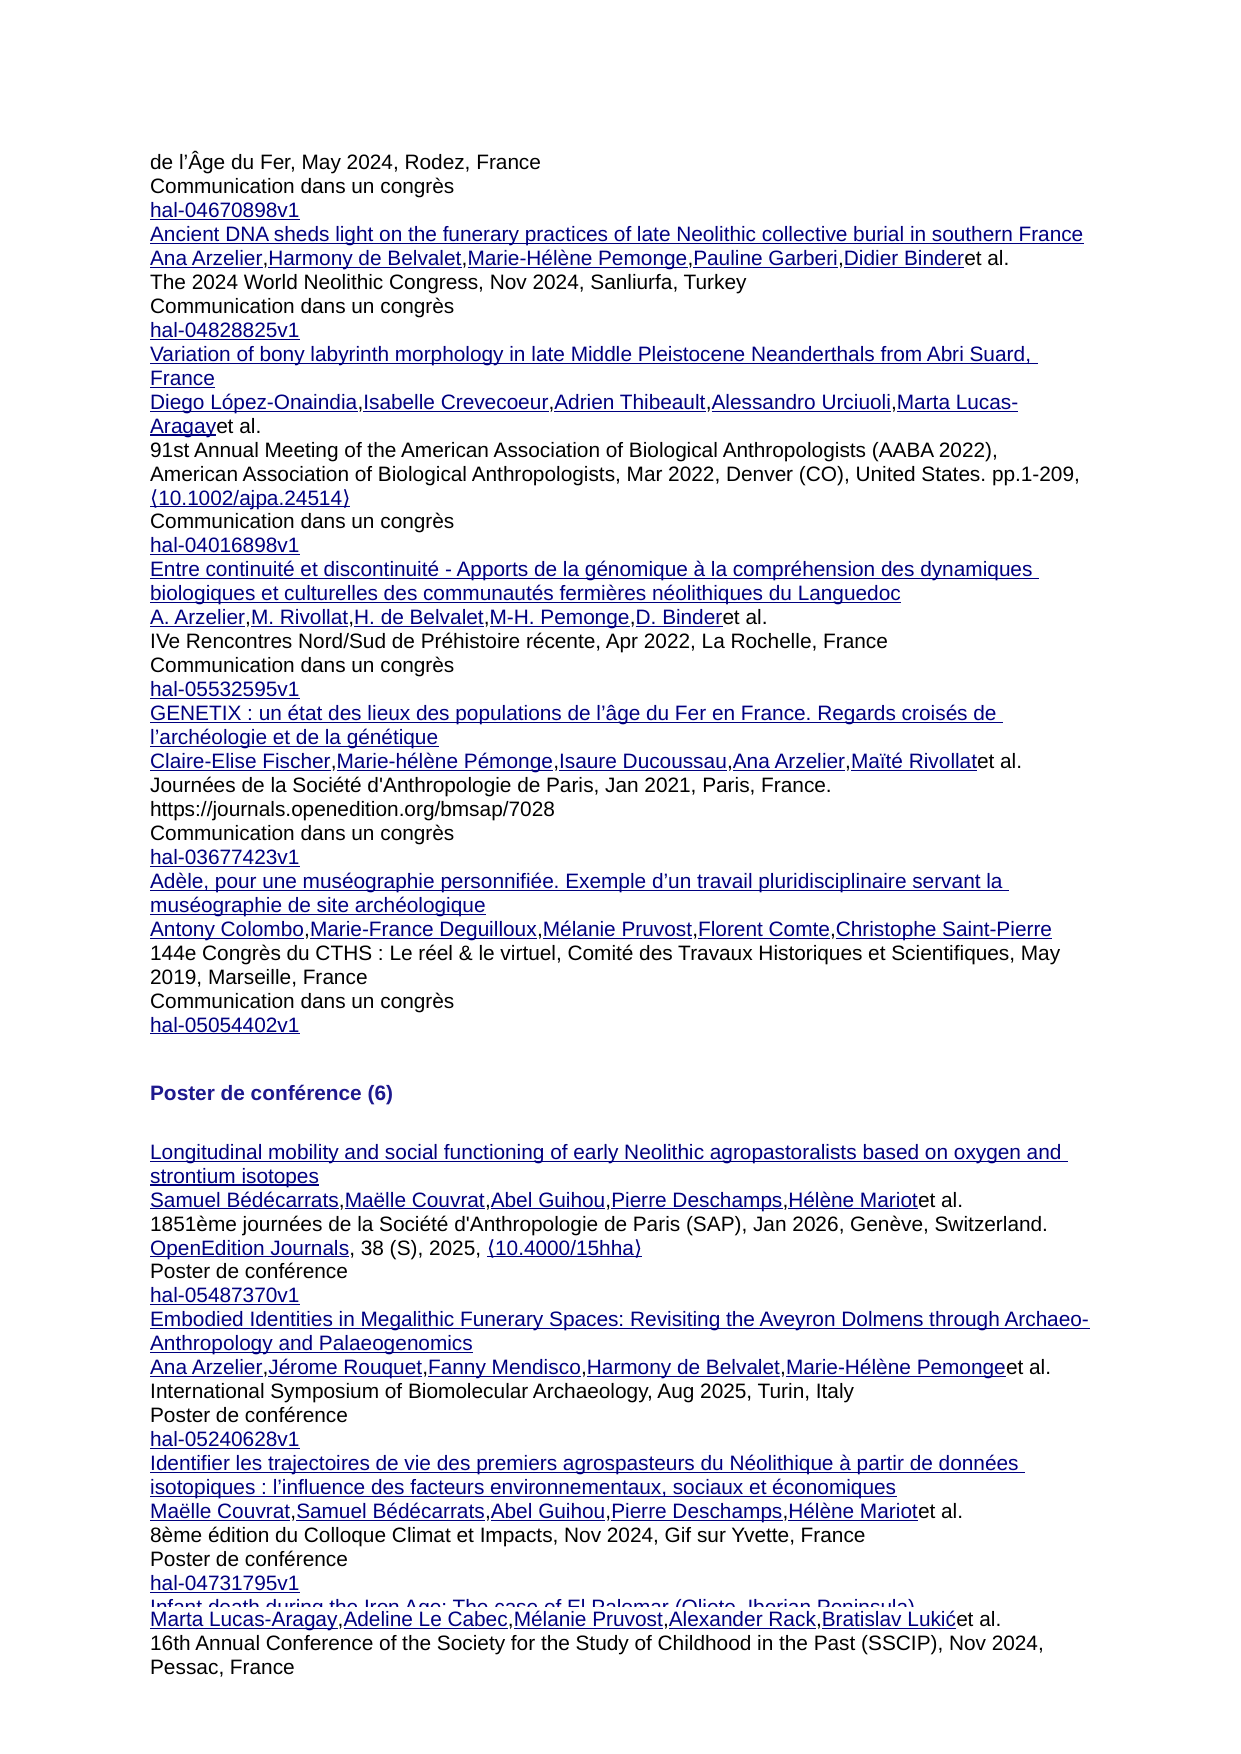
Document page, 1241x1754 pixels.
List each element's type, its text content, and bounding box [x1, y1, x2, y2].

table_cell Variation of bony labyrinth morphology in late Middle Pleistocene Neanderthals from Abri Suard, France Diego López-Onaindia,Isabelle Crevecoeur,Adrien Thibeault,Alessandro Urciuoli,Marta Lucas-Aragayet al. 91st Annual Meeting of the American Association of Biological Anthropologists (AABA 2022), American Association of Biological Anthropologists, Mar 2022, Denver (CO), United States. pp.1-209, ⟨10.1002/ajpa.24514⟩ Communication dans un congrès hal-04016898v1 [150, 342, 1090, 557]
table_cell Identifier les trajectoires de vie des premiers agrospasteurs du Néolithique à partir de données isotopiques : l’influence des facteurs environnementaux, sociaux et économiques Maëlle Couvrat,Samuel Bédécarrats,Abel Guihou,Pierre Deschamps,Hélène Mariotet al. 8ème édition du Colloque Climat et Impacts, Nov 2024, Gif sur Yvette, France Poster de conférence hal-04731795v1 [150, 1451, 1090, 1595]
table_cell GENETIX : un état des lieux des populations de l’âge du Fer en France. Regards croisés de l’archéologie et de la génétique Claire-Elise Fischer,Marie‐hélène Pémonge,Isaure Ducoussau,Ana Arzelier,Maïté Rivollatet al. Journées de la Société d'Anthropologie de Paris, Jan 2021, Paris, France. https://journals.openedition.org/bmsap/7028 Communication dans un congrès hal-03677423v1 [150, 701, 1090, 869]
table_cell Anthropology and Palaeogenomics Ana Arzelier,Jérome Rouquet,Fanny Mendisco,Harmony de Belvalet,Marie-Hélène Pemongeet al. International Symposium of Biomolecular Archaeology, Aug 2025, Turin, Italy Poster de conférence hal-05240628v1 [150, 1329, 1090, 1451]
table_cell Adèle, pour une muséographie personnifiée. Exemple d’un travail pluridisciplinaire servant la muséographie de site archéologique Antony Colombo,Marie-France Deguilloux,Mélanie Pruvost,Florent Comte,Christophe Saint-Pierre 144e Congrès du CTHS : Le réel & le virtuel, Comité des Travaux Historiques et Scientifiques, May 2019, Marseille, France Communication dans un congrès hal-05054402v1 [150, 869, 1090, 1036]
table_cell Embodied Identities in Megalithic Funerary Spaces: Revisiting the Aveyron Dolmens through Archaeo- [150, 1307, 1090, 1328]
table_cell de l’Âge du Fer, May 2024, Rodez, France Communication dans un congrès hal-04670898v1 [150, 150, 1090, 222]
table_cell Ancient DNA sheds light on the funerary practices of late Neolithic collective burial in southern France Ana Arzelier,Harmony de Belvalet,Marie-Hélène Pemonge,Pauline Garberi,Didier Binderet al. The 2024 World Neolithic Congress, Nov 2024, Sanliurfa, Turkey Communication dans un congrès hal-04828825v1 [150, 222, 1090, 342]
table_header Longitudinal mobility and social functioning of early Neolithic agropastoralists based on oxygen and strontium isotopes Samuel Bédécarrats,Maëlle Couvrat,Abel Guihou,Pierre Deschamps,Hélène Mariotet al. 1851ème journées de la Société d'Anthropologie de Paris (SAP), Jan 2026, Genève, Switzerland. OpenEdition Journals, 38 (S), 2025, ⟨10.4000/15hha⟩ Poster de conférence hal-05487370v1 [150, 1140, 1090, 1307]
table_cell Infant death during the Iron Age: The case of El Palomar (Oliete, Iberian Peninsula) Marta Lucas-Aragay,Adeline Le Cabec,Mélanie Pruvost,Alexander Rack,Bratislav Lukićet al. 16th Annual Conference of the Society for the Study of Childhood in the Past (SSCIP), Nov 2024, Pessac, France [150, 1595, 1090, 1679]
subtitle Poster de conférence (6) [150, 1081, 1090, 1105]
table_cell Entre continuité et discontinuité - Apports de la génomique à la compréhension des dynamiques biologiques et culturelles des communautés fermières néolithiques du Languedoc A. Arzelier,M. Rivollat,H. de Belvalet,M-H. Pemonge,D. Binderet al. IVe Rencontres Nord/Sud de Préhistoire récente, Apr 2022, La Rochelle, France Communication dans un congrès hal-05532595v1 [150, 557, 1090, 701]
